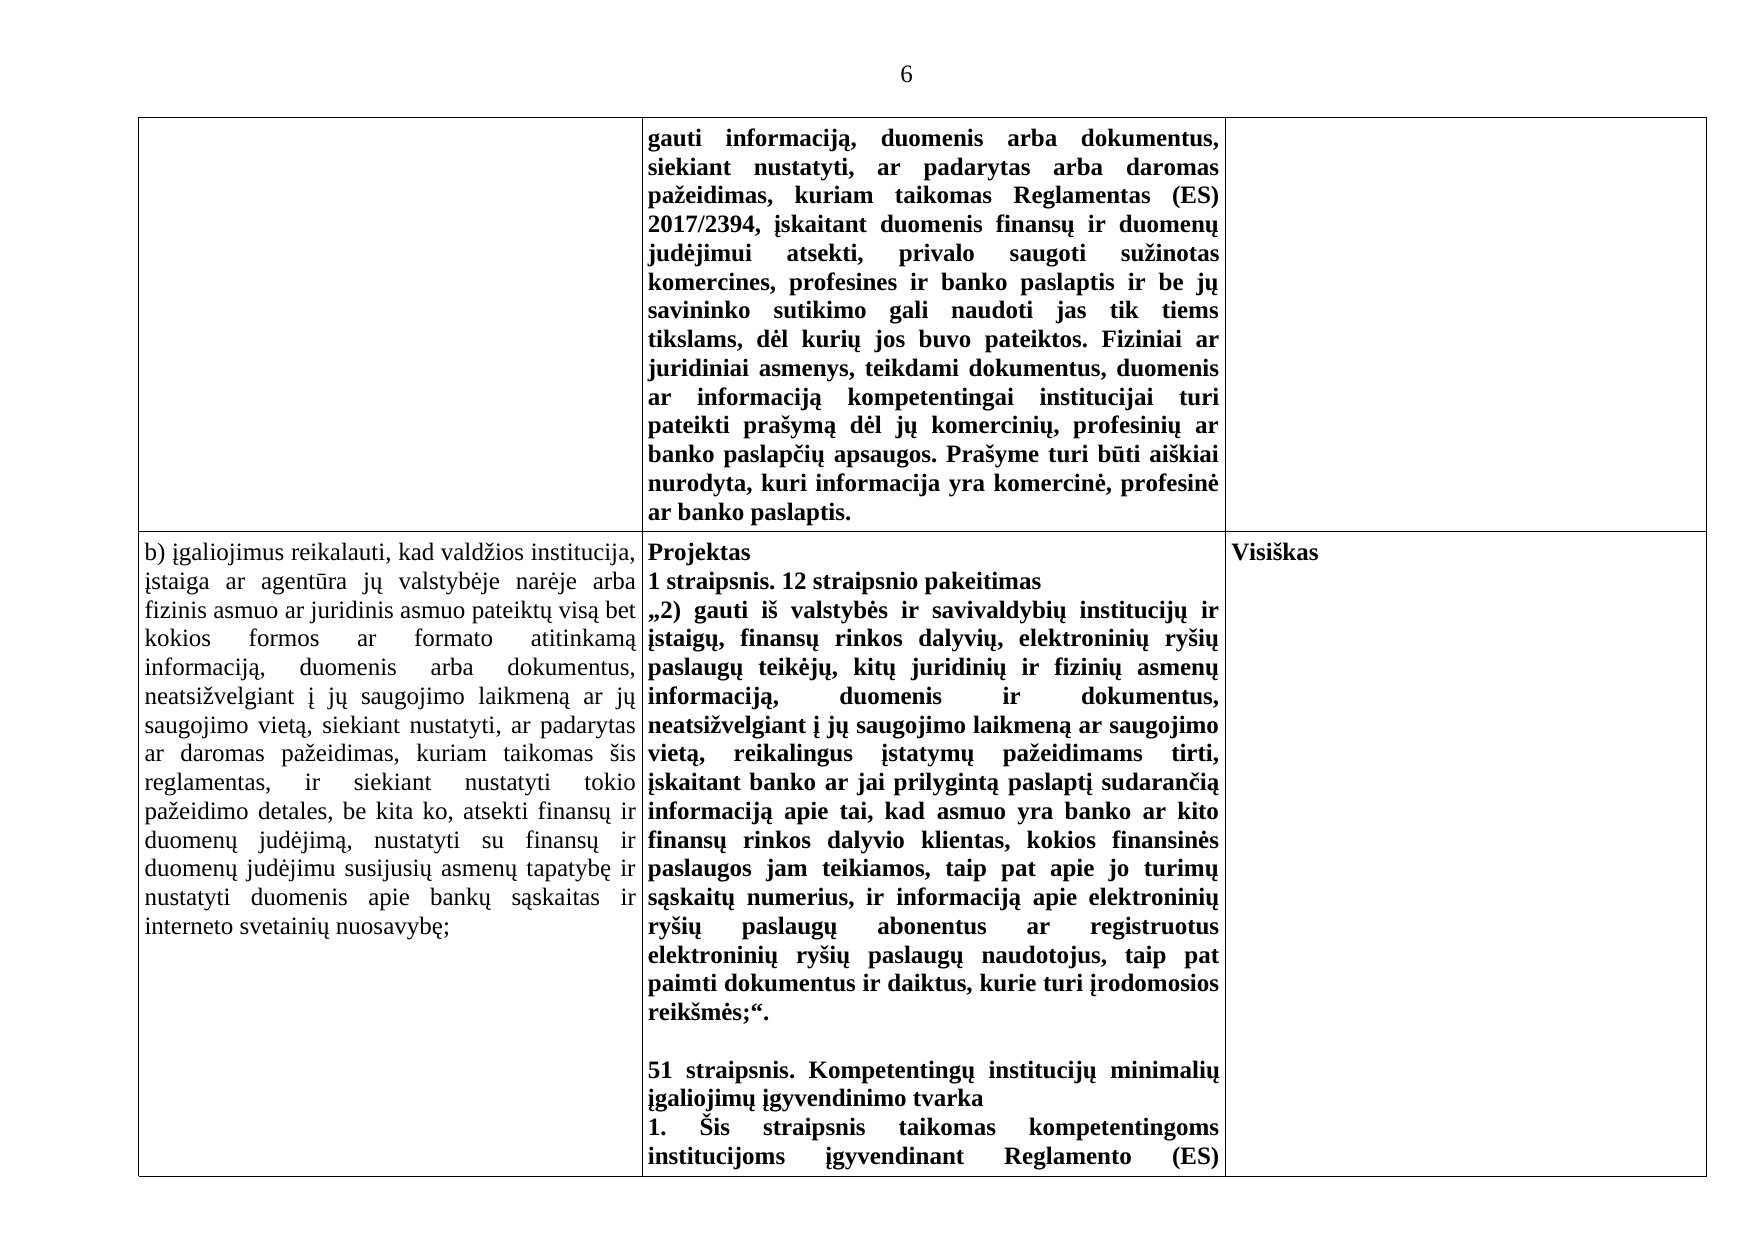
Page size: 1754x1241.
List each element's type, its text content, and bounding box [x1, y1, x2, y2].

table_cell Projektas 1 straipsnis. 12 straipsnio pakeitimas „2) gauti iš valstybės ir savivaldybių institucijų ir įstaigų, finansų rinkos dalyvių, elektroninių ryšių paslaugų teikėjų, kitų juridinių ir fizinių asmenų informaciją, duomenis ir dokumentus, neatsižvelgiant į jų saugojimo laikmeną ar saugojimo vietą, reikalingus įstatymų pažeidimams tirti, įskaitant banko ar jai prilygintą paslaptį sudarančią informaciją apie tai, kad asmuo yra banko ar kito finansų rinkos dalyvio klientas, kokios finansinės paslaugos jam teikiamos, taip pat apie jo turimų sąskaitų numerius, ir informaciją apie elektroninių ryšių paslaugų abonentus ar registruotus elektroninių ryšių paslaugų naudotojus, taip pat paimti dokumentus ir daiktus, kurie turi įrodomosios reikšmės;“. 51 straipsnis. Kompetentingų institucijų minimalių įgaliojimų įgyvendinimo tvarka 1. Šis straipsnis taikomas kompetentingoms institucijoms įgyvendinant Reglamento (ES) [643, 532, 1225, 1176]
table_cell [139, 118, 642, 531]
table_cell [1226, 118, 1706, 531]
table_cell b) įgaliojimus reikalauti, kad valdžios institucija, įstaiga ar agentūra jų valstybėje narėje arba fizinis asmuo ar juridinis asmuo pateiktų visą bet kokios formos ar formato atitinkamą informaciją, duomenis arba dokumentus, neatsižvelgiant į jų saugojimo laikmeną ar jų saugojimo vietą, siekiant nustatyti, ar padarytas ar daromas pažeidimas, kuriam taikomas šis reglamentas, ir siekiant nustatyti tokio pažeidimo detales, be kita ko, atsekti finansų ir duomenų judėjimą, nustatyti su finansų ir duomenų judėjimu susijusių asmenų tapatybę ir nustatyti duomenis apie bankų sąskaitas ir interneto svetainių nuosavybę; [139, 532, 642, 1176]
table_cell gauti informaciją, duomenis arba dokumentus, siekiant nustatyti, ar padarytas arba daromas pažeidimas, kuriam taikomas Reglamentas (ES) 2017/2394, įskaitant duomenis finansų ir duomenų judėjimui atsekti, privalo saugoti sužinotas komercines, profesines ir banko paslaptis ir be jų savininko sutikimo gali naudoti jas tik tiems tikslams, dėl kurių jos buvo pateiktos. Fiziniai ar juridiniai asmenys, teikdami dokumentus, duomenis ar informaciją kompetentingai institucijai turi pateikti prašymą dėl jų komercinių, profesinių ar banko paslapčių apsaugos. Prašyme turi būti aiškiai nurodyta, kuri informacija yra komercinė, profesinė ar banko paslaptis. [643, 118, 1225, 531]
table_cell Visiškas [1226, 532, 1706, 1176]
